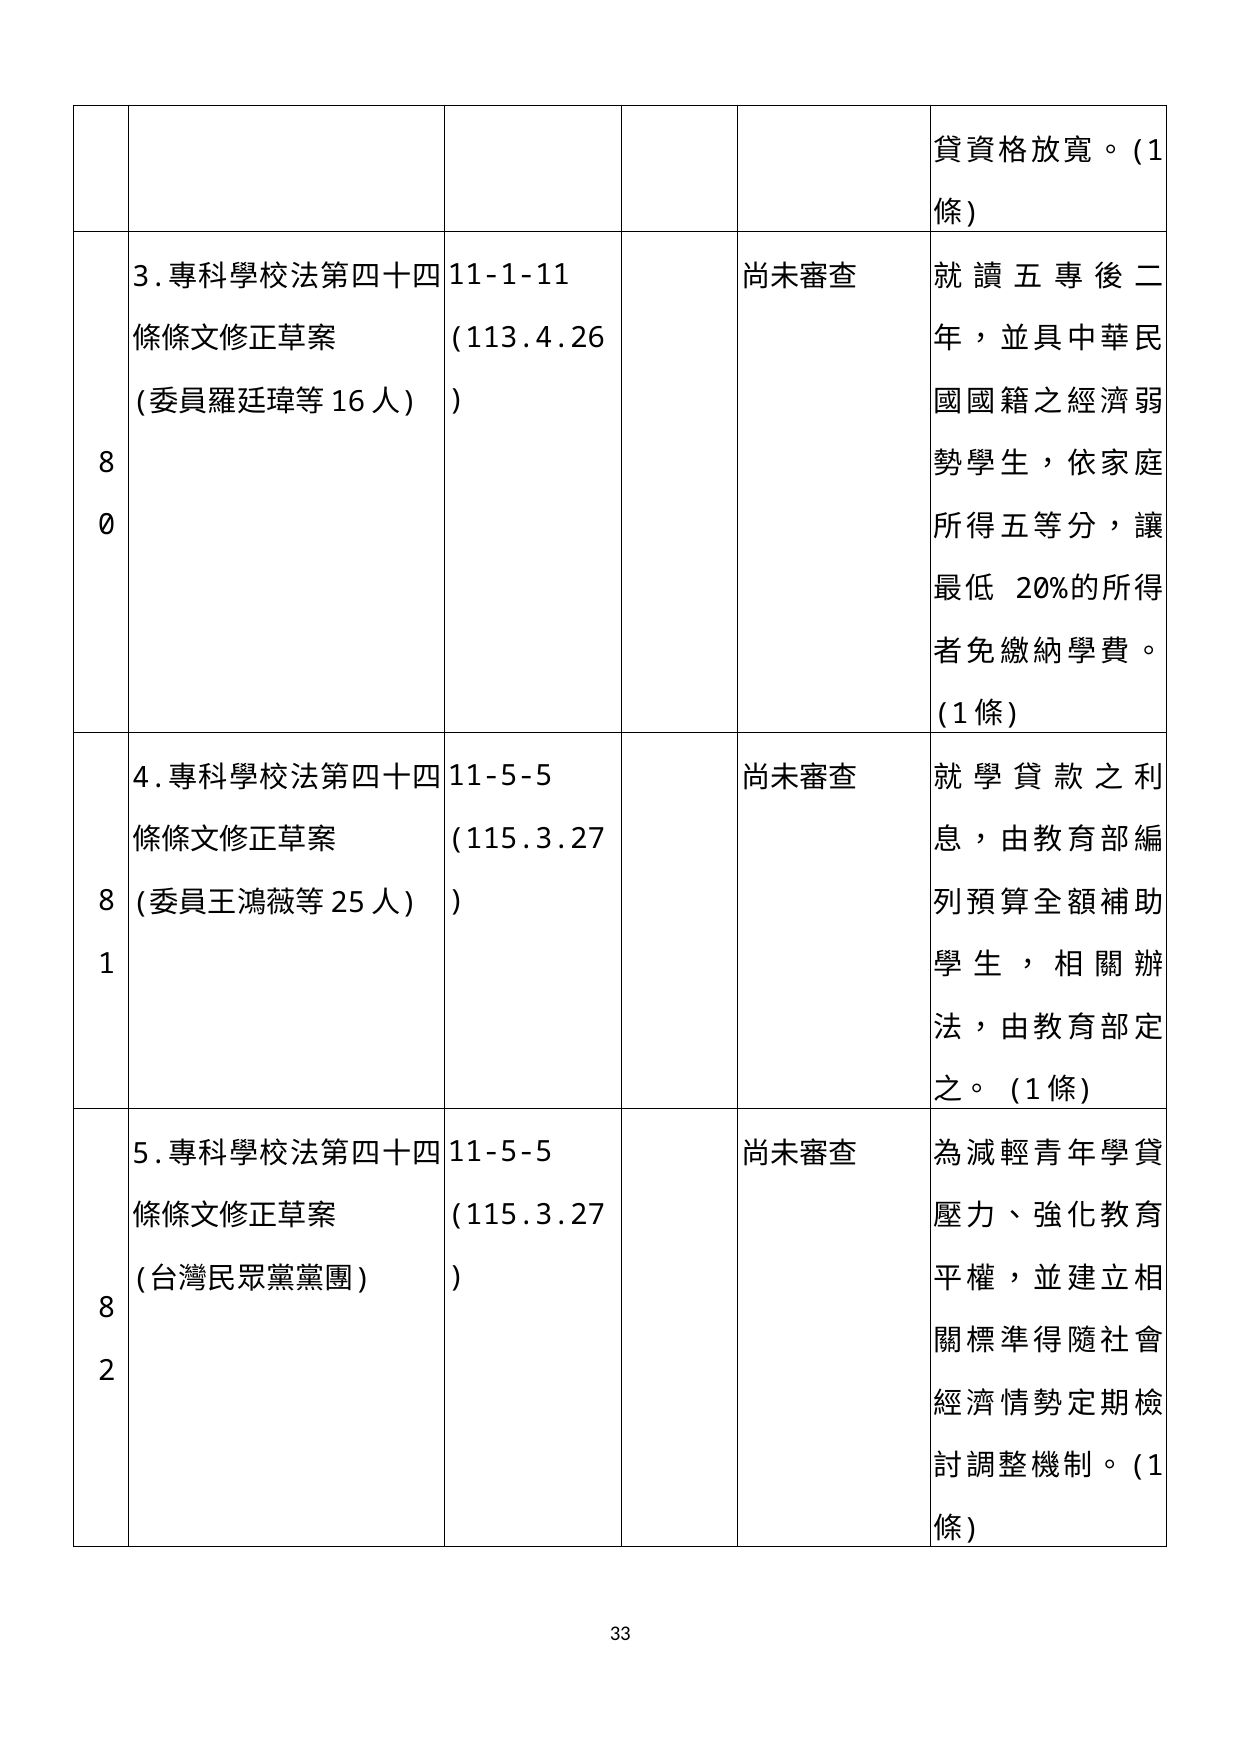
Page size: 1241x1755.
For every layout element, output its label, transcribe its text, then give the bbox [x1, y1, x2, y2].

table_cell 尚未審查 [738, 1109, 930, 1546]
table_cell 11-5-5 (115.3.27) [445, 733, 621, 1108]
table_cell 5.專科學校法第四十四條條文修正草案 (台灣民眾黨黨團) [129, 1109, 444, 1546]
table_cell 尚未審查 [738, 733, 930, 1108]
table_cell [74, 1109, 128, 1546]
table_cell 3.專科學校法第四十四條條文修正草案 (委員羅廷瑋等16人) [129, 232, 444, 732]
table_cell [738, 106, 930, 231]
table_cell [74, 106, 128, 231]
table_cell 尚未審查 [738, 232, 930, 732]
table_cell [74, 733, 128, 1108]
table_cell 4.專科學校法第四十四條條文修正草案 (委員王鴻薇等25人) [129, 733, 444, 1108]
table_cell [622, 733, 737, 1108]
table_cell 就學貸款之利息，由教育部編列預算全額補助學生，相關辦法，由教育部定之。 (1條) [931, 733, 1166, 1108]
table_cell [445, 106, 621, 231]
table_cell [622, 1109, 737, 1546]
table_cell 為減輕青年學貸壓力、強化教育平權，並建立相關標準得隨社會經濟情勢定期檢討調整機制。(1條) [931, 1109, 1166, 1546]
table_cell [622, 106, 737, 231]
table_cell [129, 106, 444, 231]
table_cell [74, 232, 128, 732]
table_cell 11-1-11 (113.4.26) [445, 232, 621, 732]
table_cell 就讀五專後二年，並具中華民國國籍之經濟弱勢學生，依家庭所得五等分，讓最低 20%的所得者免繳納學費。(1條) [931, 232, 1166, 732]
table_cell [622, 232, 737, 732]
table_cell 貸資格放寬。(1條) [931, 106, 1166, 231]
table_cell 11-5-5 (115.3.27) [445, 1109, 621, 1546]
